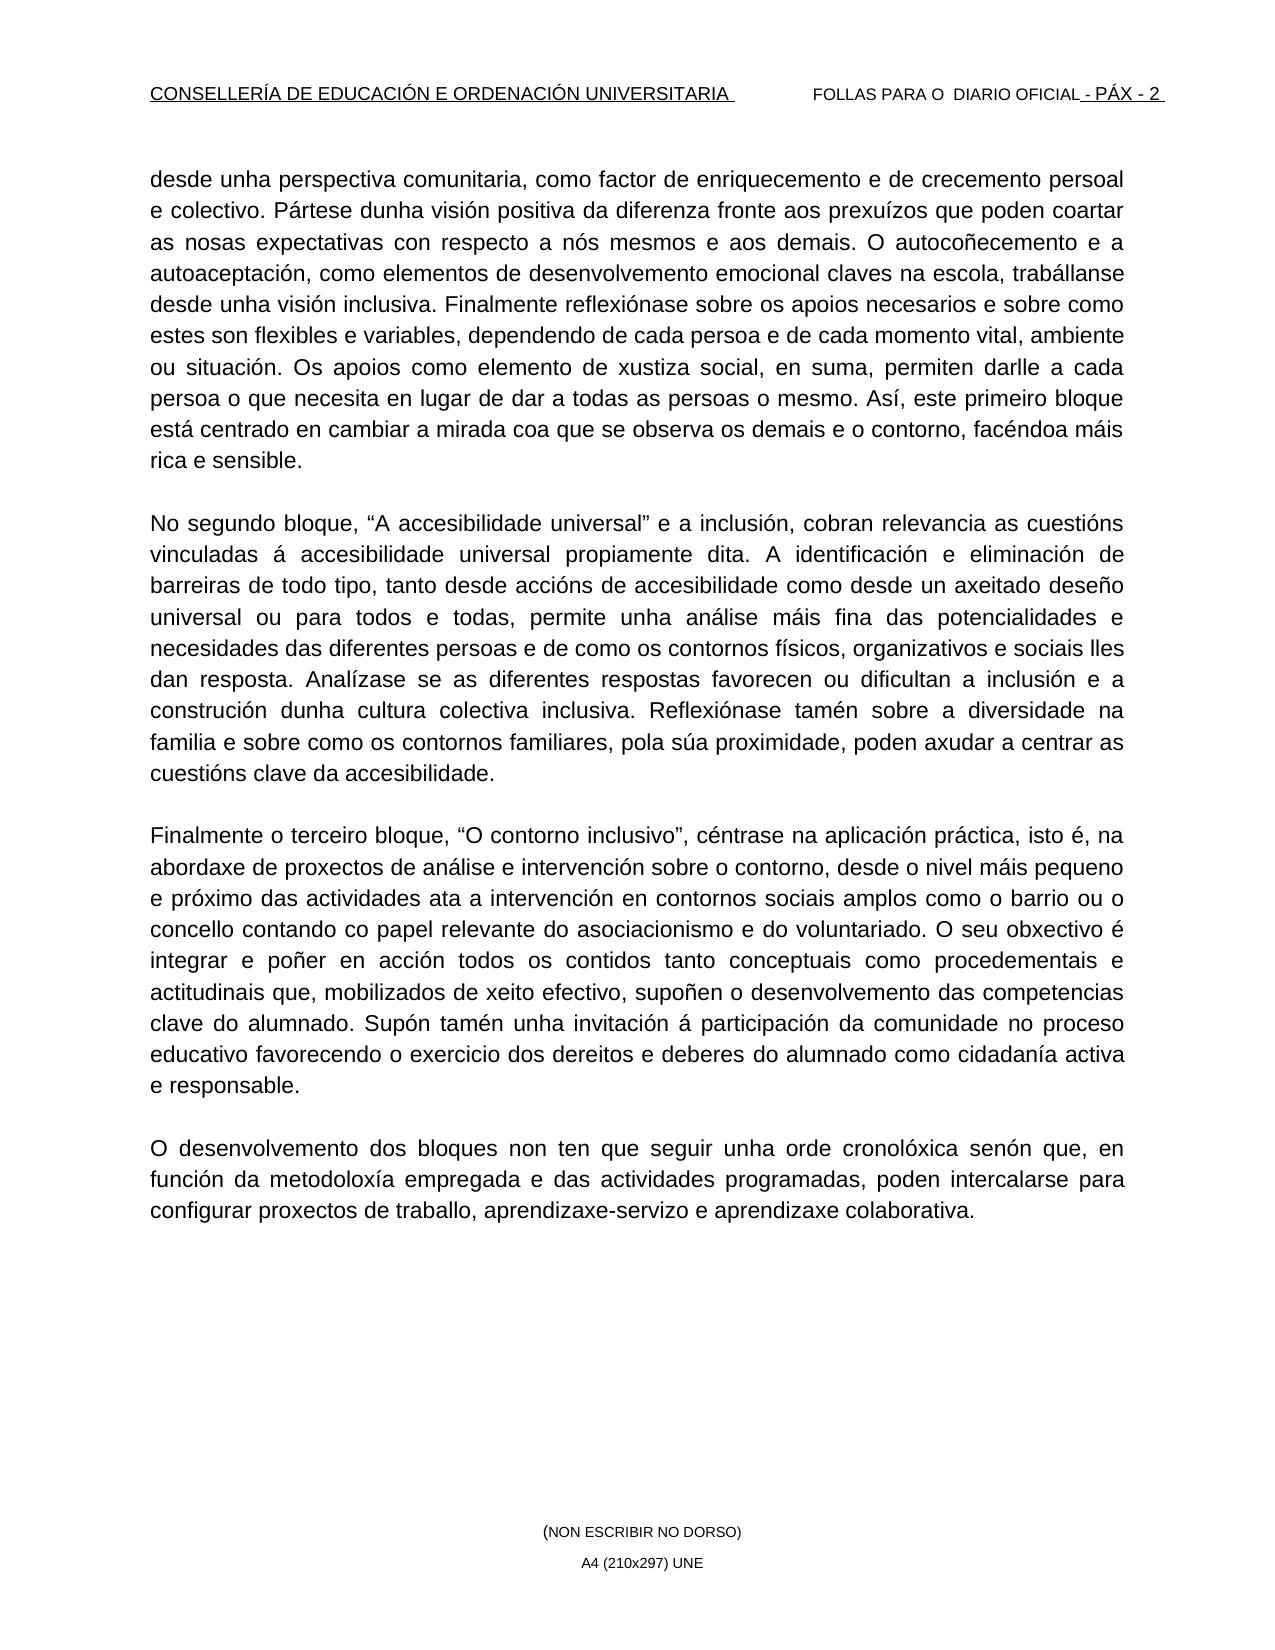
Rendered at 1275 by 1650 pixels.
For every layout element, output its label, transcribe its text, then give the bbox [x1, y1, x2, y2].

text O desenvolvemento dos bloques non ten que seguir unha orde cronolóxica senón que, en función da metodoloxía empregada e das actividades programadas, poden intercalarse para configurar proxectos de traballo, aprendizaxe-servizo e aprendizaxe colaborativa. [150, 1131, 1125, 1225]
text desde unha perspectiva comunitaria, como factor de enriquecemento e de crecemento persoal e colectivo. Pártese dunha visión positiva da diferenza fronte aos prexuízos que poden coartar as nosas expectativas con respecto a nós mesmos e aos demais. O autocoñecemento e a autoaceptación, como elementos de desenvolvemento emocional claves na escola, trabállanse desde unha visión inclusiva. Finalmente reflexiónase sobre os apoios necesarios e sobre como estes son flexibles e variables, dependendo de cada persoa e de cada momento vital, ambiente ou situación. Os apoios como elemento de xustiza social, en suma, permiten darlle a cada persoa o que necesita en lugar de dar a todas as persoas o mesmo. Así, este primeiro bloque está centrado en cambiar a mirada coa que se observa os demais e o contorno, facéndoa máis rica e sensible. [150, 162, 1125, 475]
text Finalmente o terceiro bloque, “O contorno inclusivo”, céntrase na aplicación práctica, isto é, na abordaxe de proxectos de análise e intervención sobre o contorno, desde o nivel máis pequeno e próximo das actividades ata a intervención en contornos sociais amplos como o barrio ou o concello contando co papel relevante do asociacionismo e do voluntariado. O seu obxectivo é integrar e poñer en acción todos os contidos tanto conceptuais como procedementais e actitudinais que, mobilizados de xeito efectivo, supoñen o desenvolvemento das competencias clave do alumnado. Supón tamén unha invitación á participación da comunidade no proceso educativo favorecendo o exercicio dos dereitos e deberes do alumnado como cidadanía activa e responsable. [150, 819, 1125, 1100]
text No segundo bloque, “A accesibilidade universal” e a inclusión, cobran relevancia as cuestións vinculadas á accesibilidade universal propiamente dita. A identificación e eliminación de barreiras de todo tipo, tanto desde accións de accesibilidade como desde un axeitado deseño universal ou para todos e todas, permite unha análise máis fina das potencialidades e necesidades das diferentes persoas e de como os contornos físicos, organizativos e sociais lles dan resposta. Analízase se as diferentes respostas favorecen ou dificultan a inclusión e a construción dunha cultura colectiva inclusiva. Reflexiónase tamén sobre a diversidade na familia e sobre como os contornos familiares, pola súa proximidade, poden axudar a centrar as cuestións clave da accesibilidade. [150, 506, 1125, 787]
